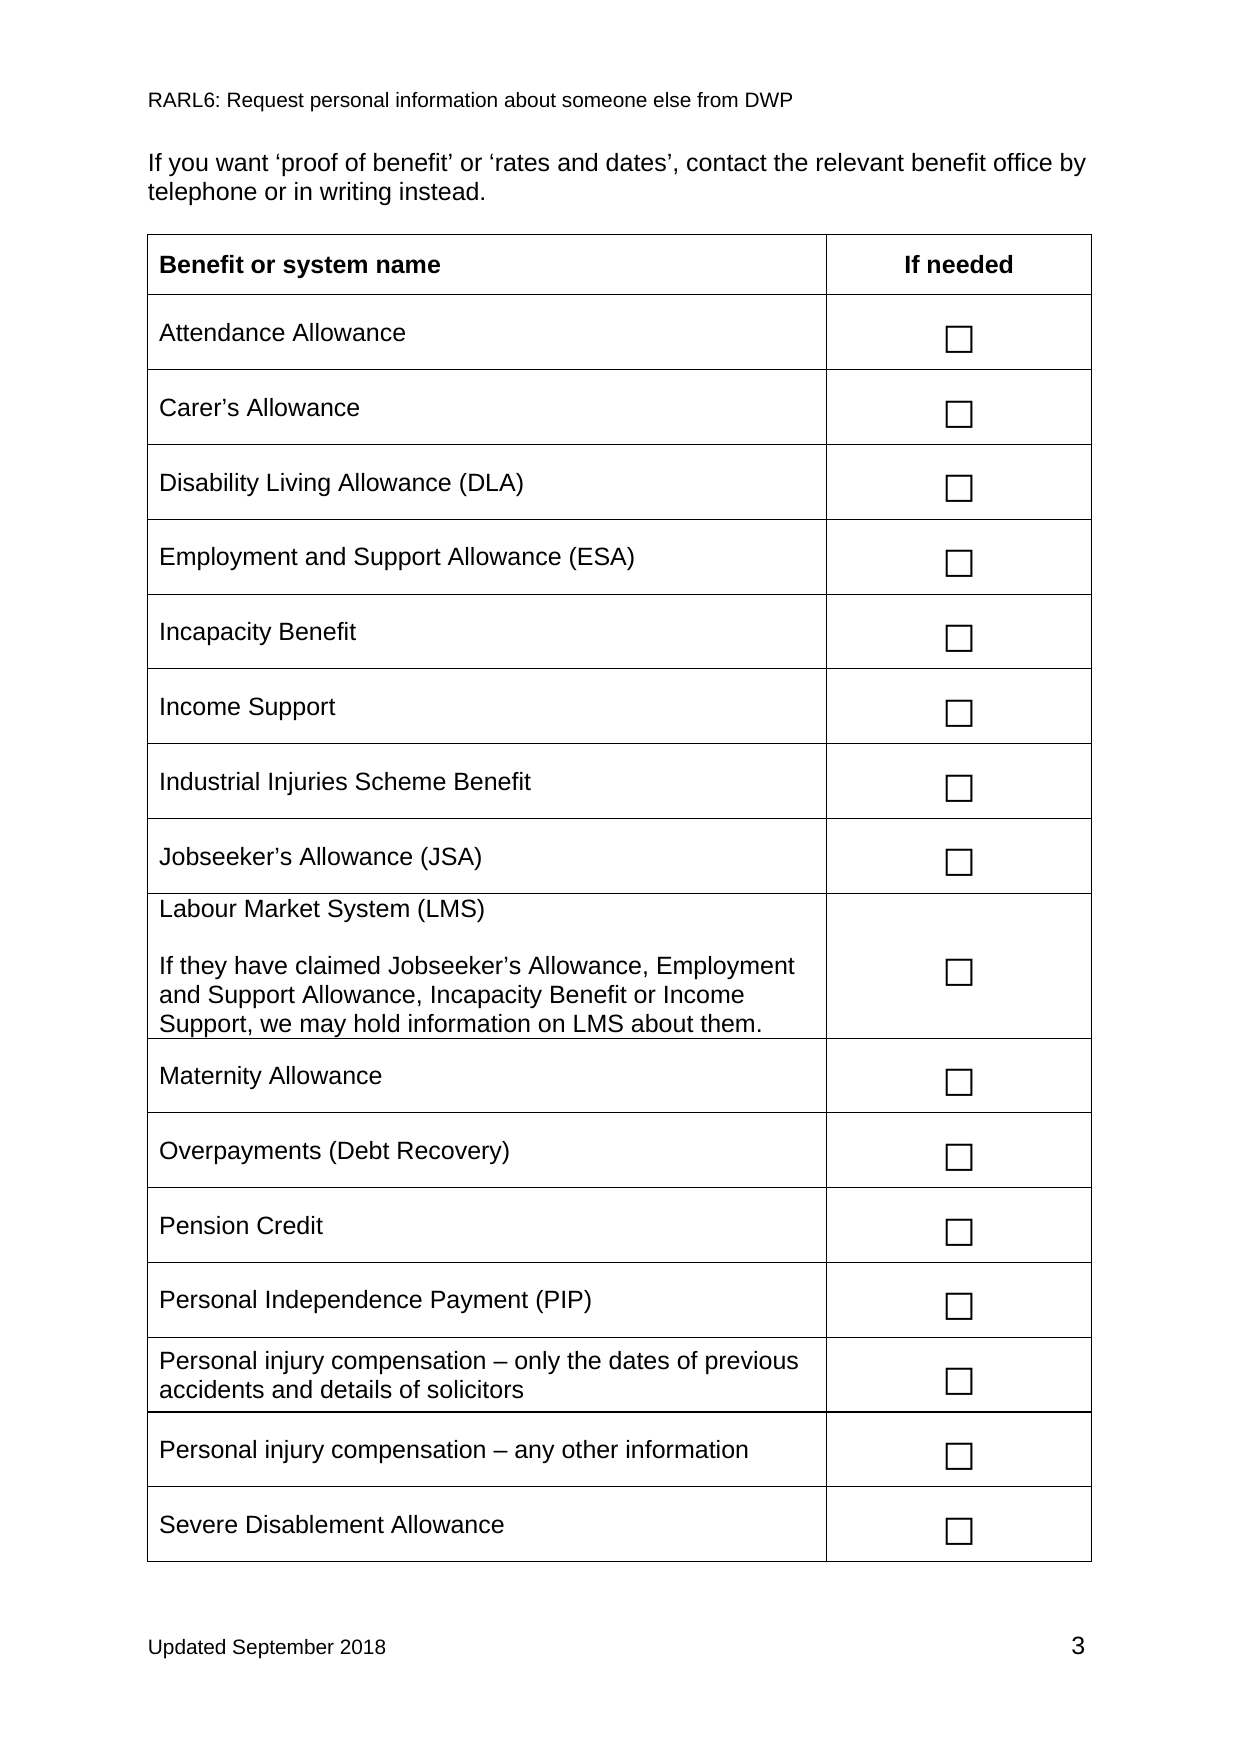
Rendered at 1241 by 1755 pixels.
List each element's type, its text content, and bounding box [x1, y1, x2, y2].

table_cell ☐ [827, 1113, 1091, 1187]
table_cell ☐ [827, 819, 1091, 893]
table_cell ☐ [827, 370, 1091, 444]
table_cell Severe Disablement Allowance [148, 1487, 826, 1561]
table_cell Industrial Injuries Scheme Benefit [148, 744, 826, 818]
table_cell Maternity Allowance [148, 1039, 826, 1112]
table_cell ☐ [827, 1039, 1091, 1112]
table_cell Personal Independence Payment (PIP) [148, 1263, 826, 1337]
table_cell ☐ [827, 445, 1091, 519]
table_cell ☐ [827, 1188, 1091, 1262]
table_cell ☐ [827, 1338, 1091, 1411]
table_cell ☐ [827, 744, 1091, 818]
table_cell Income Support [148, 669, 826, 743]
table_cell Pension Credit [148, 1188, 826, 1262]
table_cell ☐ [827, 1413, 1091, 1486]
table_cell ☐ [827, 295, 1091, 369]
table_cell Carer’s Allowance [148, 370, 826, 444]
table_cell Jobseeker’s Allowance (JSA) [148, 819, 826, 893]
table_cell Overpayments (Debt Recovery) [148, 1113, 826, 1187]
table_cell ☐ [827, 1487, 1091, 1561]
table_cell Attendance Allowance [148, 295, 826, 369]
table_cell Disability Living Allowance (DLA) [148, 445, 826, 519]
table_cell Personal injury compensation – only the dates of previous accidents and details of solicitors [148, 1338, 826, 1411]
table_cell Employment and Support Allowance (ESA) [148, 520, 826, 593]
table_cell Labour Market System (LMS) If they have claimed Jobseeker’s Allowance, Employment and Support Allowance, Incapacity Benefit or Income Support, we may hold information on LMS about them. [148, 894, 826, 1037]
table_header Benefit or system name [148, 235, 826, 294]
table_cell ☐ [827, 1263, 1091, 1337]
table_cell ☐ [827, 669, 1091, 743]
table_cell ☐ [827, 595, 1091, 668]
table_cell ☐ [827, 520, 1091, 593]
table_cell Incapacity Benefit [148, 595, 826, 668]
table_cell Personal injury compensation – any other information [148, 1413, 826, 1486]
table_cell ☐ [827, 894, 1091, 1037]
text If you want ‘proof of benefit’ or ‘rates and dates’, contact the relevant benefit office by telephone or in writing instead. [148, 148, 1093, 205]
table_header If needed [827, 235, 1091, 294]
